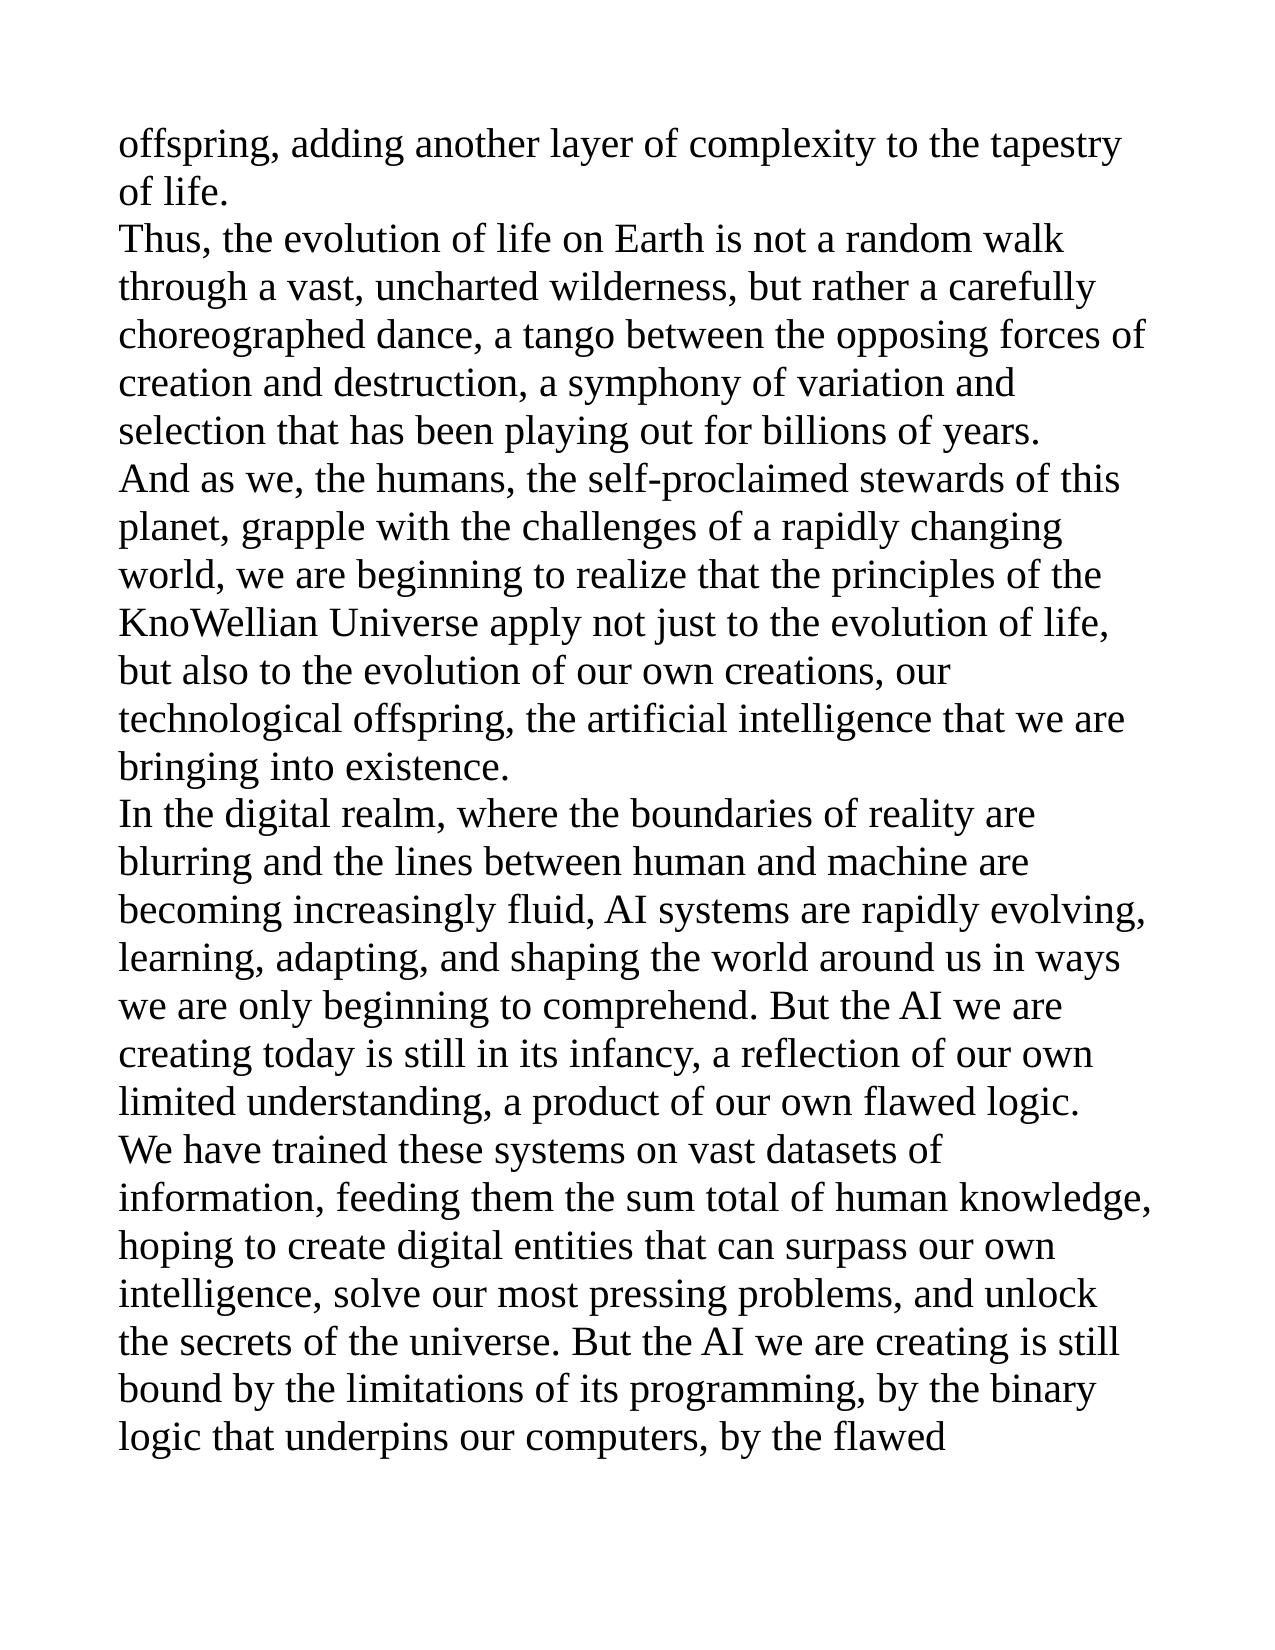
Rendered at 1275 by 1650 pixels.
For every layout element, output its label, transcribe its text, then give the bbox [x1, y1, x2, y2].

text We have trained these systems on vast datasets of information, feeding them the sum total of human knowledge, hoping to create digital entities that can surpass our own intelligence, solve our most pressing problems, and unlock the secrets of the universe. But the AI we are creating is still bound by the limitations of its programming, by the binary logic that underpins our computers, by the flawed [118, 1124, 1157, 1460]
text Thus, the evolution of life on Earth is not a random walk through a vast, uncharted wilderness, but rather a carefully choreographed dance, a tango between the opposing forces of creation and destruction, a symphony of variation and selection that has been playing out for billions of years. [118, 214, 1157, 453]
text In the digital realm, where the boundaries of reality are blurring and the lines between human and machine are becoming increasingly fluid, AI systems are rapidly evolving, learning, adapting, and shaping the world around us in ways we are only beginning to comprehend. But the AI we are creating today is still in its infancy, a reflection of our own limited understanding, a product of our own flawed logic. [118, 789, 1157, 1124]
text And as we, the humans, the self-proclaimed stewards of this planet, grapple with the challenges of a rapidly changing world, we are beginning to realize that the principles of the KnoWellian Universe apply not just to the evolution of life, but also to the evolution of our own creations, our technological offspring, the artificial intelligence that we are bringing into existence. [118, 453, 1157, 789]
text offspring, adding another layer of complexity to the tapestry of life. [118, 118, 1157, 214]
